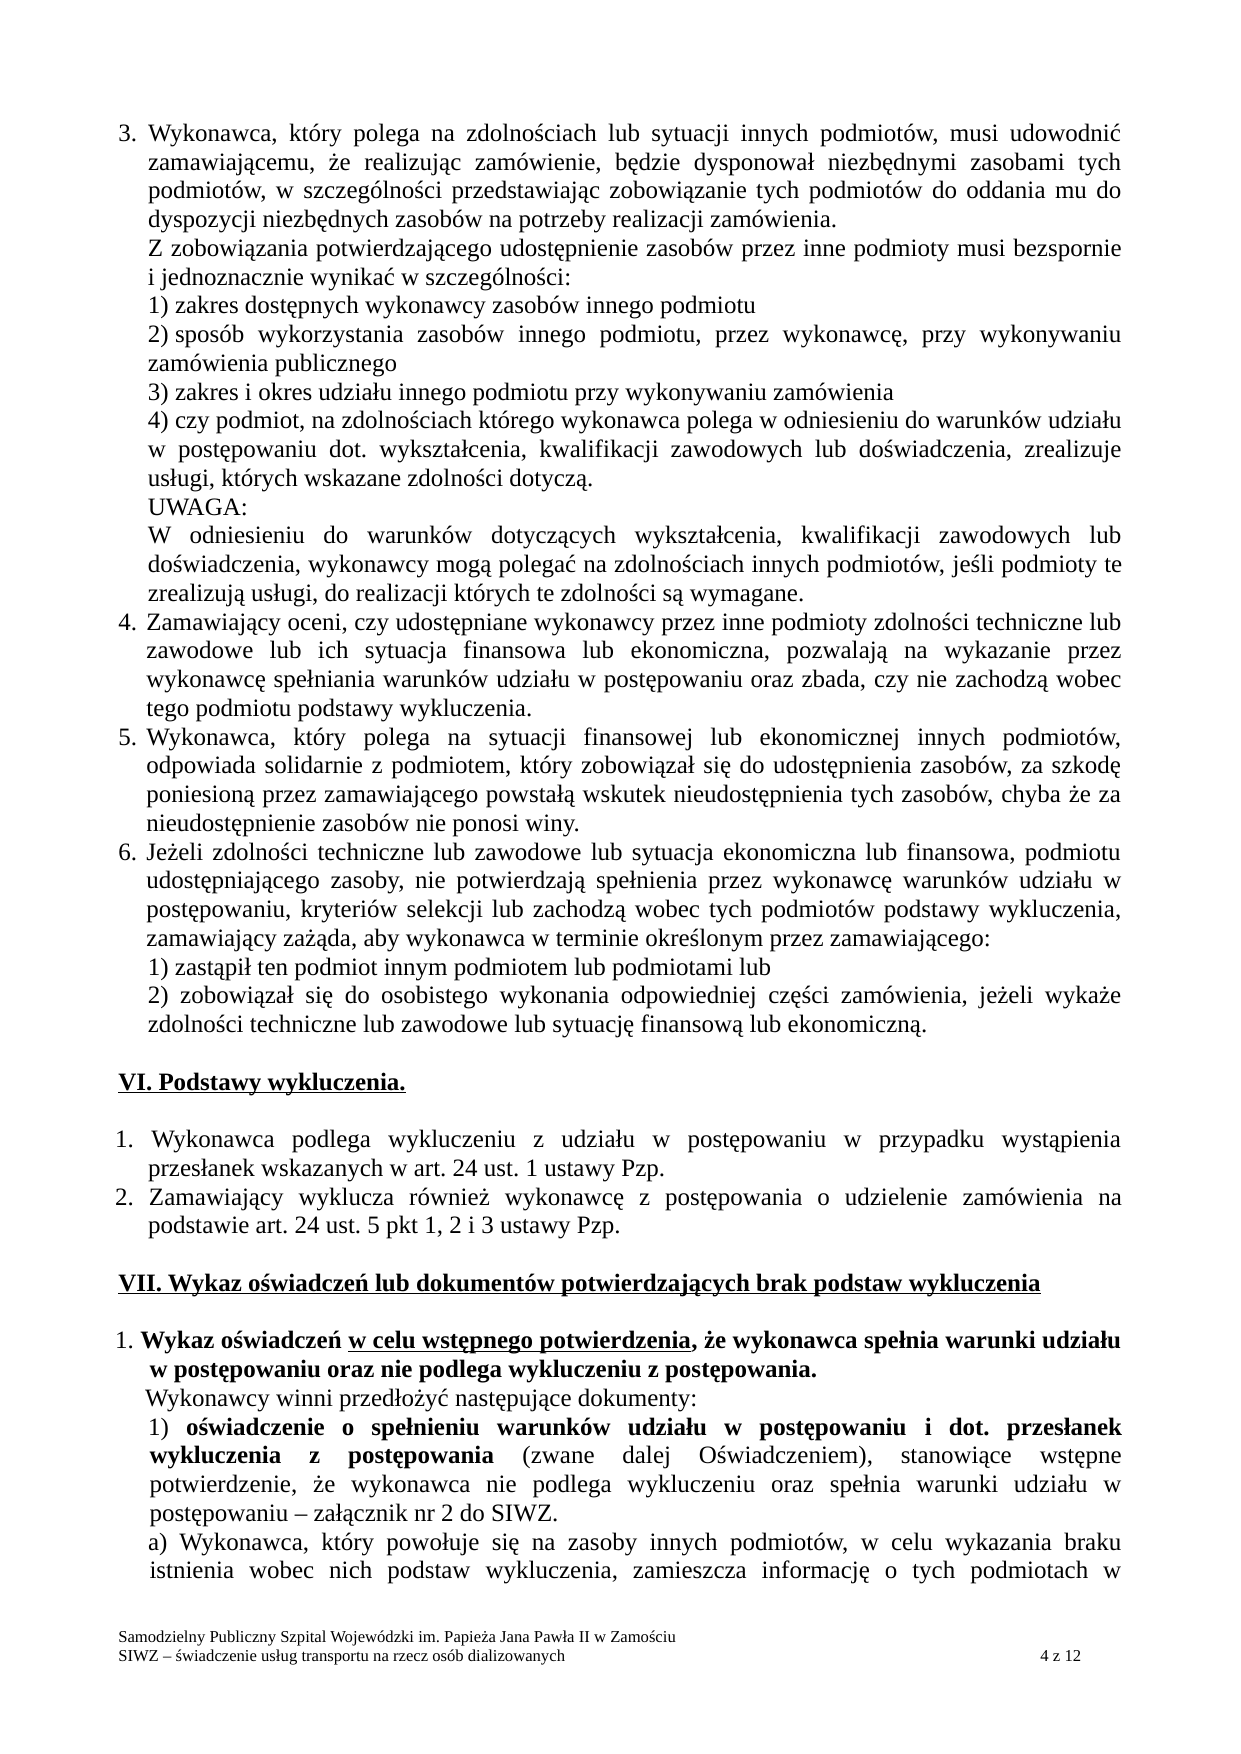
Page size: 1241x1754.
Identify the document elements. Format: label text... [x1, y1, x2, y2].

list sposób wykorzystania zasobów innego podmiotu, przez wykonawcę, przy wykonywaniu zamówienia publicznego [148, 319, 1122, 377]
text 1. Wykaz oświadczeń w celu wstępnego potwierdzenia, że wykonawca spełnia warunki udziału w postępowaniu oraz nie podlega wykluczeniu z postępowania. [115, 1326, 1122, 1383]
list Jeżeli zdolności techniczne lub zawodowe lub sytuacja ekonomiczna lub finansowa, podmiotu udostępniającego zasoby, nie potwierdzają spełnienia przez wykonawcę warunków udziału w postępowaniu, kryteriów selekcji lub zachodzą wobec tych podmiotów podstawy wykluczenia, zamawiający zażąda, aby wykonawca w terminie określonym przez zamawiającego: [118, 837, 1122, 952]
list 2) zobowiązał się do osobistego wykonania odpowiedniej części zamówienia, jeżeli wykaże zdolności techniczne lub zawodowe lub sytuację finansową lub ekonomiczną. [148, 981, 1122, 1038]
list zakres i okres udziału innego podmiotu przy wykonywaniu zamówienia [148, 377, 1122, 406]
list zakres dostępnych wykonawcy zasobów innego podmiotu [148, 291, 1122, 319]
text 1. Wykonawca podlega wykluczeniu z udziału w postępowaniu w przypadku wystąpienia przesłanek wskazanych w art. 24 ust. 1 ustawy Pzp. [115, 1124, 1122, 1182]
list czy podmiot, na zdolnościach którego wykonawca polega w odniesieniu do warunków udziału w postępowaniu dot. wykształcenia, kwalifikacji zawodowych lub doświadczenia, zrealizuje usługi, których wskazane zdolności dotyczą. [148, 406, 1122, 492]
text a) Wykonawca, który powołuje się na zasoby innych podmiotów, w celu wykazania braku istnienia wobec nich podstaw wykluczenia, zamieszcza informację o tych podmiotach w [148, 1527, 1122, 1584]
text Wykonawcy winni przedłożyć następujące dokumenty: [145, 1383, 1122, 1412]
text VII. Wykaz oświadczeń lub dokumentów potwierdzających brak podstaw wykluczenia [118, 1268, 1122, 1297]
list Zamawiający oceni, czy udostępniane wykonawcy przez inne podmioty zdolności techniczne lub zawodowe lub ich sytuacja finansowa lub ekonomiczna, pozwalają na wykazanie przez wykonawcę spełniania warunków udziału w postępowaniu oraz zbada, czy nie zachodzą wobec tego podmiotu podstawy wykluczenia. [118, 607, 1122, 722]
list 1) zastąpił ten podmiot innym podmiotem lub podmiotami lub [148, 952, 1122, 981]
list Z zobowiązania potwierdzającego udostępnienie zasobów przez inne podmioty musi bezspornie i jednoznacznie wynikać w szczególności: [148, 233, 1122, 291]
text 2. Zamawiający wyklucza również wykonawcę z postępowania o udzielenie zamówienia na podstawie art. 24 ust. 5 pkt 1, 2 i 3 ustawy Pzp. [115, 1182, 1122, 1239]
text 1) oświadczenie o spełnieniu warunków udziału w postępowaniu i dot. przesłanek wykluczenia z postępowania (zwane dalej Oświadczeniem), stanowiące wstępne potwierdzenie, że wykonawca nie podlega wykluczeniu oraz spełnia warunki udziału w postępowaniu – załącznik nr 2 do SIWZ. [148, 1412, 1122, 1527]
list Wykonawca, który polega na zdolnościach lub sytuacji innych podmiotów, musi udowodnić zamawiającemu, że realizując zamówienie, będzie dysponował niezbędnymi zasobami tych podmiotów, w szczególności przedstawiając zobowiązanie tych podmiotów do oddania mu do dyspozycji niezbędnych zasobów na potrzeby realizacji zamówienia. [118, 118, 1122, 233]
list W odniesieniu do warunków dotyczących wykształcenia, kwalifikacji zawodowych lub doświadczenia, wykonawcy mogą polegać na zdolnościach innych podmiotów, jeśli podmioty te zrealizują usługi, do realizacji których te zdolności są wymagane. [148, 521, 1122, 607]
list UWAGA: [148, 492, 1122, 521]
text VI. Podstawy wykluczenia. [118, 1067, 1122, 1096]
list Wykonawca, który polega na sytuacji finansowej lub ekonomicznej innych podmiotów, odpowiada solidarnie z podmiotem, który zobowiązał się do udostępnienia zasobów, za szkodę poniesioną przez zamawiającego powstałą wskutek nieudostępnienia tych zasobów, chyba że za nieudostępnienie zasobów nie ponosi winy. [118, 722, 1122, 837]
